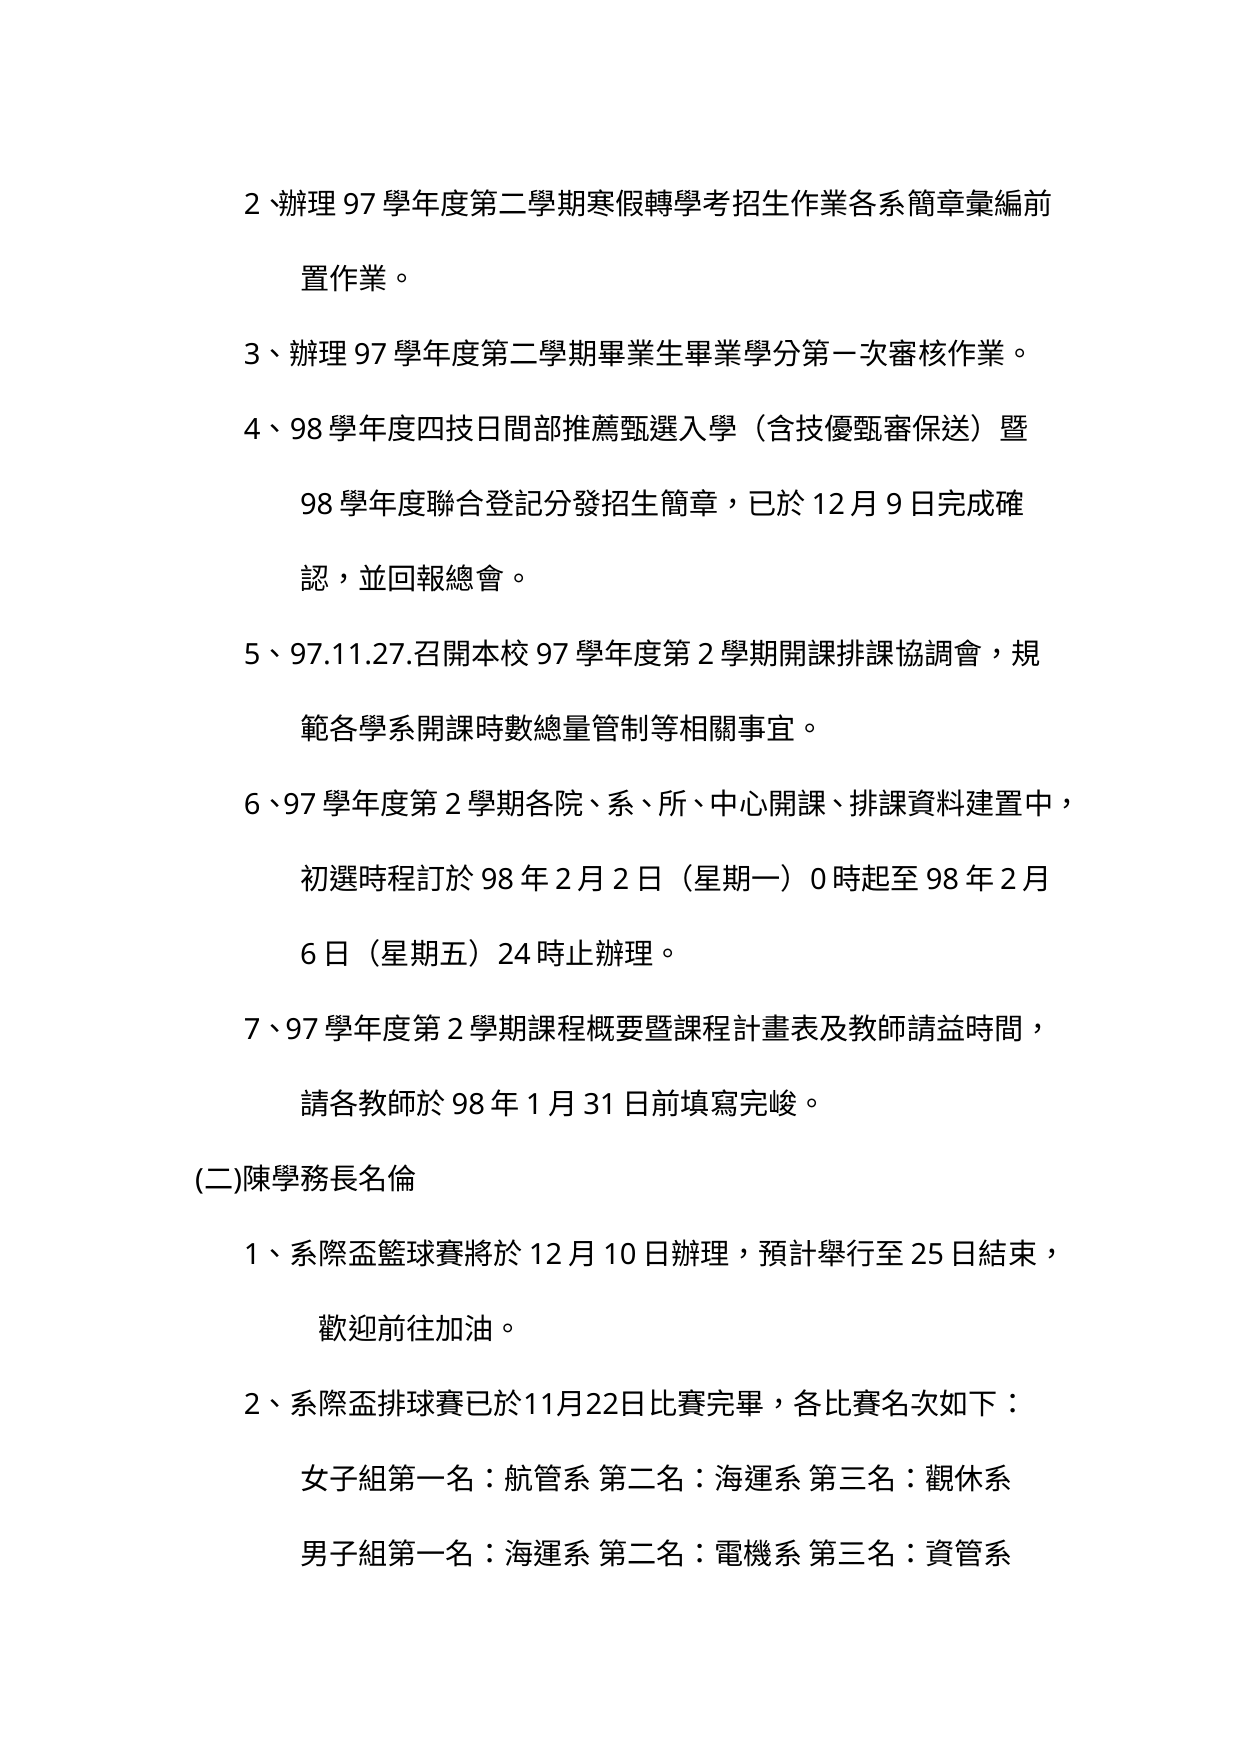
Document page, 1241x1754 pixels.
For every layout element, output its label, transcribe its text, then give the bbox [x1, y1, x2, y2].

text 1、系際盃籃球賽將於12月10日辦理，預計舉行至25日結束， [244, 1214, 1053, 1289]
text 2、系際盃排球賽已於11月22日比賽完畢，各比賽名次如下： [244, 1364, 1051, 1439]
text 7、97學年度第2學期課程概要暨課程計畫表及教師請益時間，請各教師於98年1月31日前填寫完峻。 [244, 989, 1053, 1139]
text 2、辦理97學年度第二學期寒假轉學考招生作業各系簡章彙編前置作業。 [244, 164, 1053, 314]
text 5、97.11.27.召開本校97學年度第2學期開課排課協調會，規範各學系開課時數總量管制等相關事宜。 [244, 614, 1053, 764]
text 4、98學年度四技日間部推薦甄選入學（含技優甄審保送）暨98學年度聯合登記分發招生簡章，已於12月9日完成確認，並回報總會。 [244, 389, 1053, 614]
text 男子組第一名：海運系 第二名：電機系 第三名：資管系 [187, 1514, 1051, 1589]
text 3、辦理97學年度第二學期畢業生畢業學分第ㄧ次審核作業。 [244, 314, 1053, 389]
text 6、97學年度第2學期各院、系、所、中心開課、排課資料建置中，初選時程訂於98年2月2日（星期一）0時起至98年2月6日（星期五）24時止辦理。 [244, 764, 1053, 989]
text 歡迎前往加油。 [244, 1289, 1053, 1364]
text 女子組第一名：航管系 第二名：海運系 第三名：觀休系 [300, 1439, 1051, 1514]
text (二)陳學務長名倫 [187, 1139, 1053, 1214]
